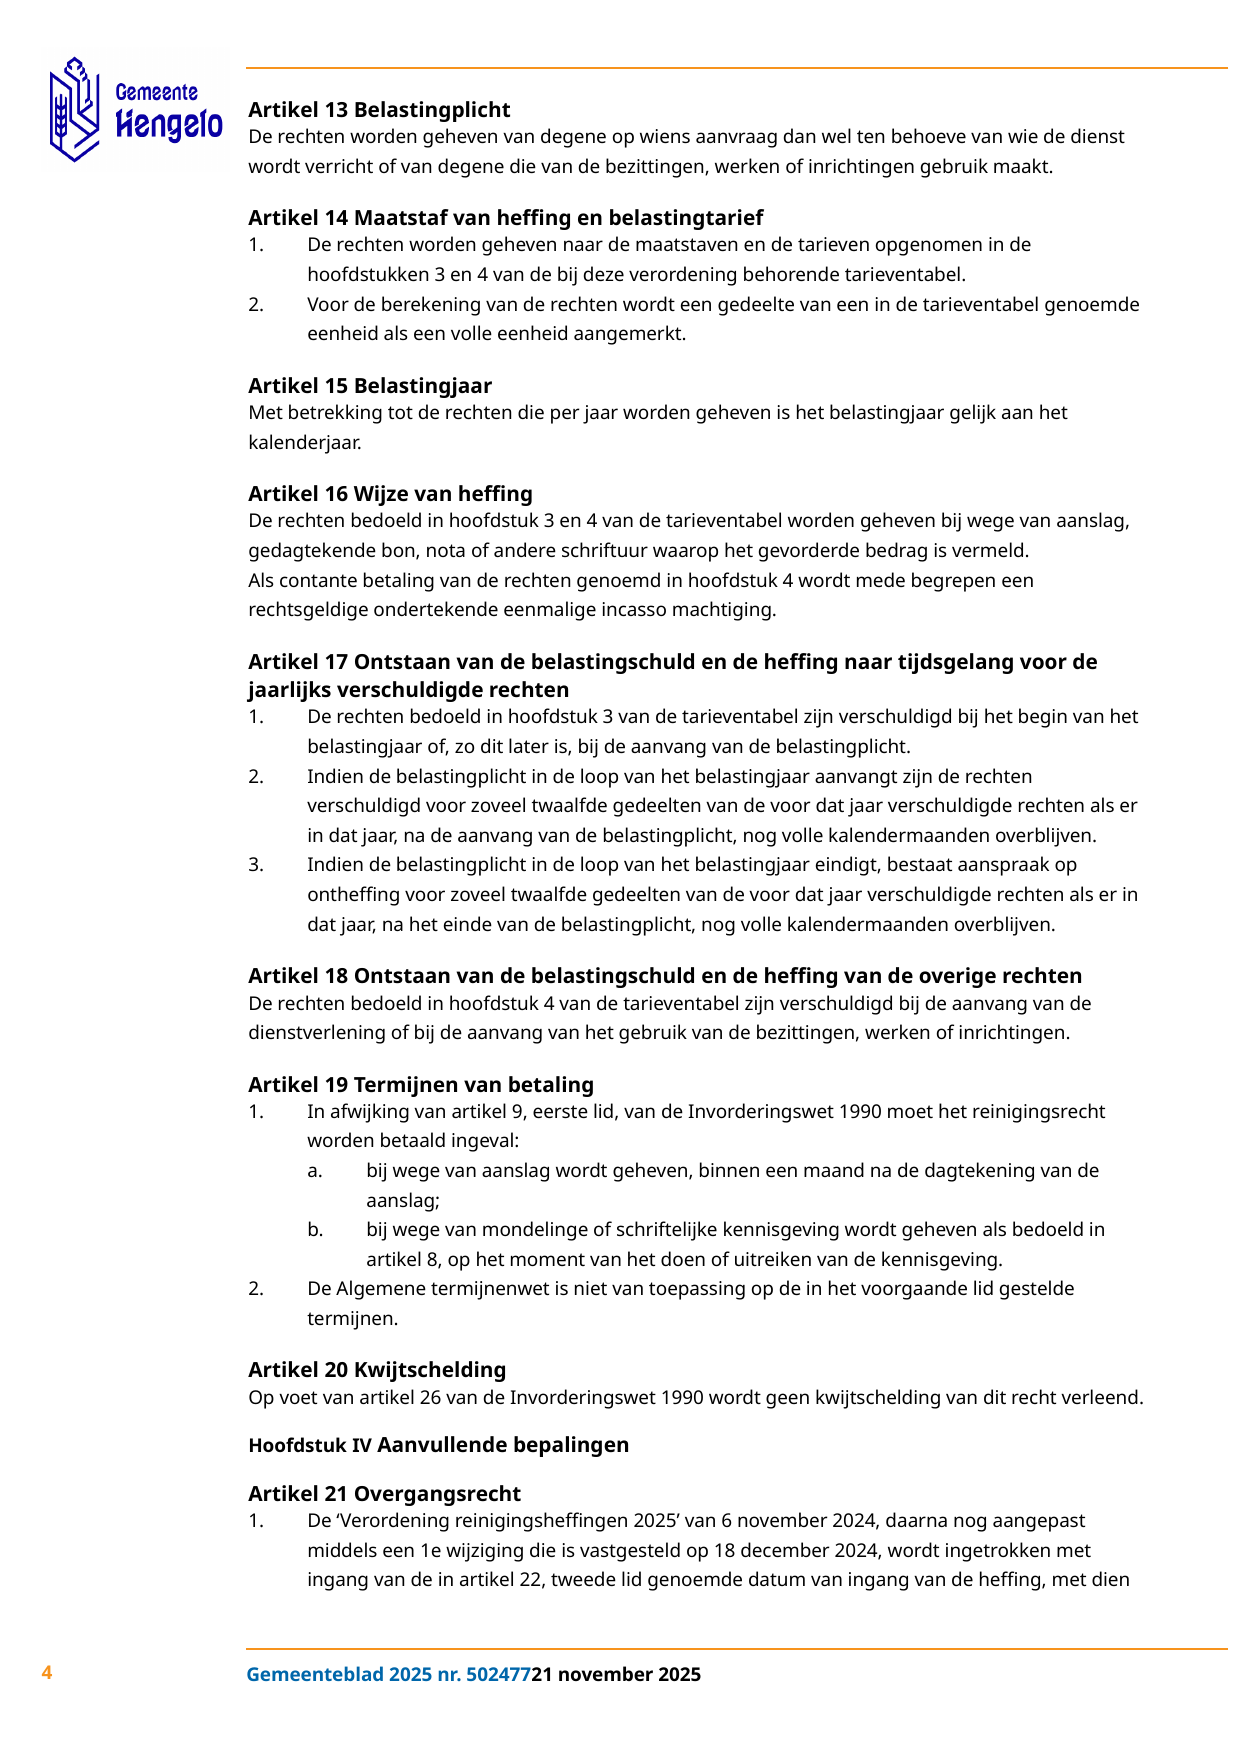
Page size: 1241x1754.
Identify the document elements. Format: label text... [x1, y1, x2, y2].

list De ‘Verordening reinigingsheffingen 2025’ van 6 november 2024, daarna nog aangepast middels een 1e wijziging die is vastgesteld op 18 december 2024, wordt ingetrokken met ingang van de in artikel 22, tweede lid genoemde datum van ingang van de heffing, met dien [248, 1507, 1152, 1592]
text Hoofdstuk IV Aanvullende bepalingen [248, 1430, 1152, 1458]
list Indien de belastingplicht in de loop van het belastingjaar aanvangt zijn de rechten verschuldigd voor zoveel twaalfde gedeelten van de voor dat jaar verschuldigde rechten als er in dat jaar, na de aanvang van de belastingplicht, nog volle kalendermaanden overblijven. [248, 763, 1152, 848]
list bij wege van aanslag wordt geheven, binnen een maand na de dagtekening van de aanslag; [307, 1157, 1152, 1213]
list De rechten bedoeld in hoofdstuk 3 van de tarieventabel zijn verschuldigd bij het begin van het belastingjaar of, zo dit later is, bij de aanvang van de belastingplicht. [248, 704, 1152, 759]
text De rechten bedoeld in hoofdstuk 4 van de tarieventabel zijn verschuldigd bij de aanvang van de dienstverlening of bij de aanvang van het gebruik van de bezittingen, werken of inrichtingen. [248, 990, 1152, 1045]
list Indien de belastingplicht in de loop van het belastingjaar eindigt, bestaat aanspraak op ontheffing voor zoveel twaalfde gedeelten van de voor dat jaar verschuldigde rechten als er in dat jaar, na het einde van de belastingplicht, nog volle kalendermaanden overblijven. [248, 852, 1152, 937]
text De rechten worden geheven van degene op wiens aanvraag dan wel ten behoeve van wie de dienst wordt verricht of van degene die van de bezittingen, werken of inrichtingen gebruik maakt. [248, 123, 1152, 178]
text Artikel 19 Termijnen van betaling [248, 1070, 1152, 1098]
text Artikel 17 Ontstaan van de belastingschuld en de heffing naar tijdsgelang voor de jaarlijks verschuldigde rechten [248, 647, 1152, 704]
list De Algemene termijnenwet is niet van toepassing op de in het voorgaande lid gestelde termijnen. [248, 1276, 1152, 1331]
list De rechten worden geheven naar de maatstaven en de tarieven opgenomen in de hoofdstukken 3 en 4 van de bij deze verordening behorende tarieventabel. [248, 232, 1152, 287]
text Artikel 18 Ontstaan van de belastingschuld en de heffing van de overige rechten [248, 961, 1152, 990]
text Artikel 21 Overgangsrecht [248, 1479, 1152, 1507]
text Met betrekking tot de rechten die per jaar worden geheven is het belastingjaar gelijk aan het kalenderjaar. [248, 399, 1152, 454]
text Als contante betaling van de rechten genoemd in hoofdstuk 4 wordt mede begrepen een rechtsgeldige ondertekende eenmalige incasso machtiging. [248, 567, 1152, 622]
list bij wege van mondelinge of schriftelijke kennisgeving wordt geheven als bedoeld in artikel 8, op het moment van het doen of uitreiken van de kennisgeving. [307, 1216, 1152, 1272]
text Artikel 14 Maatstaf van heffing en belastingtarief [248, 203, 1152, 232]
picture [41, 47, 231, 172]
text Op voet van artikel 26 van de Invorderingswet 1990 wordt geen kwijtschelding van dit recht verleend. [248, 1384, 1152, 1410]
text De rechten bedoeld in hoofdstuk 3 en 4 van de tarieventabel worden geheven bij wege van aanslag, gedagtekende bon, nota of andere schriftuur waarop het gevorderde bedrag is vermeld. [248, 508, 1152, 563]
text Artikel 15 Belastingjaar [248, 371, 1152, 399]
list Voor de berekening van de rechten wordt een gedeelte van een in de tarieventabel genoemde eenheid als een volle eenheid aangemerkt. [248, 291, 1152, 346]
text Artikel 20 Kwijtschelding [248, 1356, 1152, 1384]
text Artikel 13 Belastingplicht [248, 95, 1152, 123]
text Artikel 16 Wijze van heffing [248, 479, 1152, 508]
list In afwijking van artikel 9, eerste lid, van de Invorderingswet 1990 moet het reinigingsrecht worden betaald ingeval: [248, 1098, 1152, 1153]
